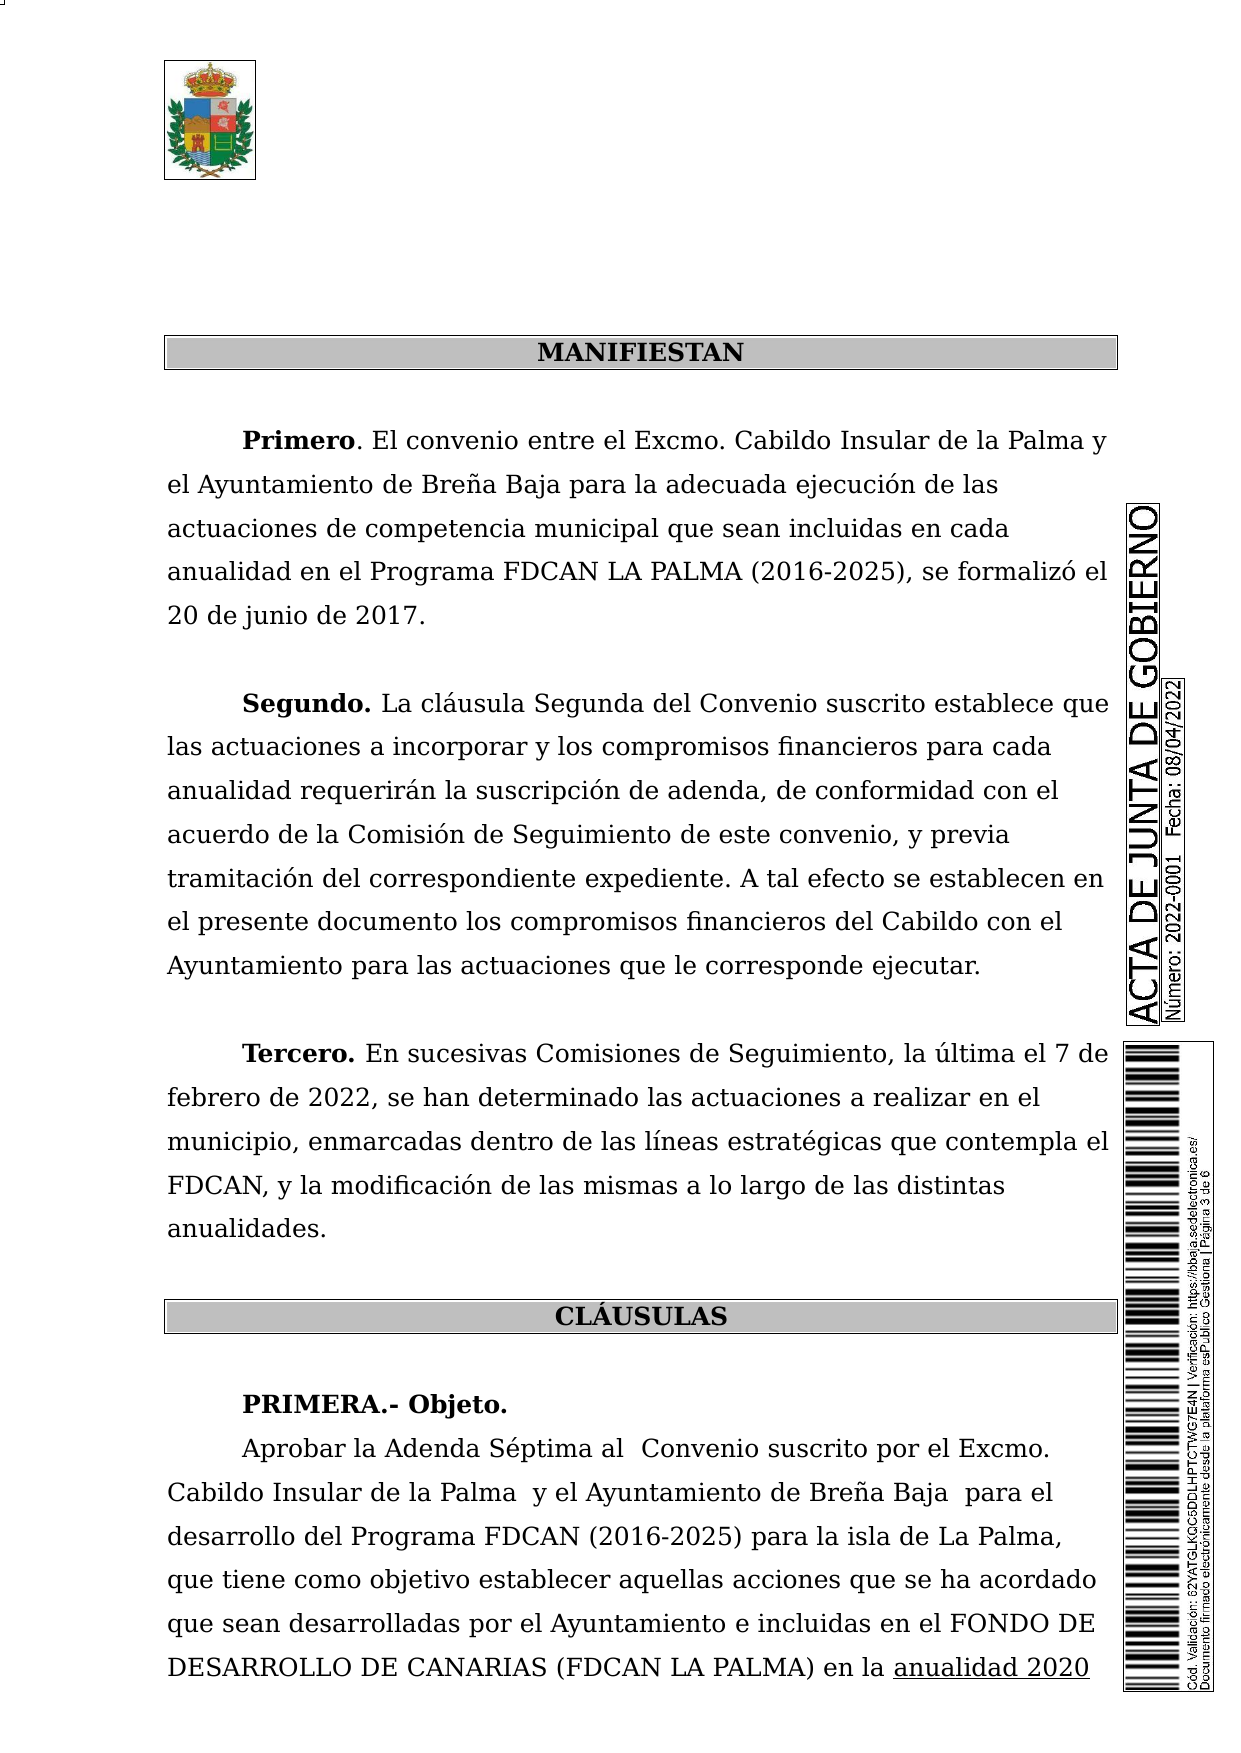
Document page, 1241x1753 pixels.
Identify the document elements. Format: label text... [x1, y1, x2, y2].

text desarrollo del Programa FDCAN (2016-2025) para la isla de La Palma, [167, 1522, 1121, 1551]
text Ayuntamiento para las actuaciones que le corresponde ejecutar. [167, 951, 1127, 980]
text que sean desarrolladas por el Ayuntamiento e incluidas en el FONDO DE [167, 1609, 1121, 1638]
text Aprobar la Adenda Séptima al Convenio suscrito por el Excmo. [242, 1434, 1121, 1463]
picture [165, 336, 1117, 369]
text Tercero. En sucesivas Comisiones de Seguimiento, la última el 7 de [242, 1039, 1135, 1069]
text PRIMERA.- Objeto. [242, 1390, 533, 1419]
text que tiene como objetivo establecer aquellas acciones que se ha acordado [167, 1566, 1121, 1594]
picture [1127, 504, 1159, 1025]
text anualidad en el Programa FDCAN LA PALMA (2016-2025), se formalizó el [167, 557, 1134, 587]
text Segundo. La cláusula Segunda del Convenio suscrito establece que [242, 689, 1133, 718]
text municipio, enmarcadas dentro de las líneas estratégicas que contempla el [167, 1127, 1135, 1156]
text MANIFIESTAN [537, 338, 771, 367]
picture [165, 1300, 1117, 1333]
text actuaciones de competencia municipal que sean incluidas en cada [167, 514, 1134, 543]
text Cabildo Insular de la Palma y el Ayuntamiento de Breña Baja para el [167, 1478, 1121, 1507]
text el Ayuntamiento de Breña Baja para la adecuada ejecución de las [167, 470, 1134, 499]
text 20 de junio de 2017. [167, 601, 451, 630]
text DESARROLLO DE CANARIAS (FDCAN LA PALMA) en la anualidad 2020 [167, 1653, 1121, 1682]
text el presente documento los compromisos financieros del Cabildo con el [167, 908, 1127, 937]
text anualidad requerirán la suscripción de adenda, de conformidad con el [167, 776, 1127, 805]
text Primero. El convenio entre el Excmo. Cabildo Insular de la Palma y [242, 426, 1134, 455]
text acuerdo de la Comisión de Seguimiento de este convenio, y previa [167, 820, 1127, 849]
text CLÁUSULAS [554, 1302, 753, 1331]
text las actuaciones a incorporar y los compromisos financieros para cada [167, 733, 1127, 762]
text FDCAN, y la modificación de las mismas a lo largo de las distintas [167, 1171, 1135, 1200]
picture [1124, 1042, 1213, 1691]
text anualidades. [167, 1214, 1135, 1244]
text febrero de 2022, se han determinado las actuaciones a realizar en el [167, 1083, 1135, 1112]
picture [1162, 679, 1184, 1021]
text tramitación del correspondiente expediente. A tal efecto se establecen en [167, 864, 1127, 893]
picture [165, 61, 255, 179]
